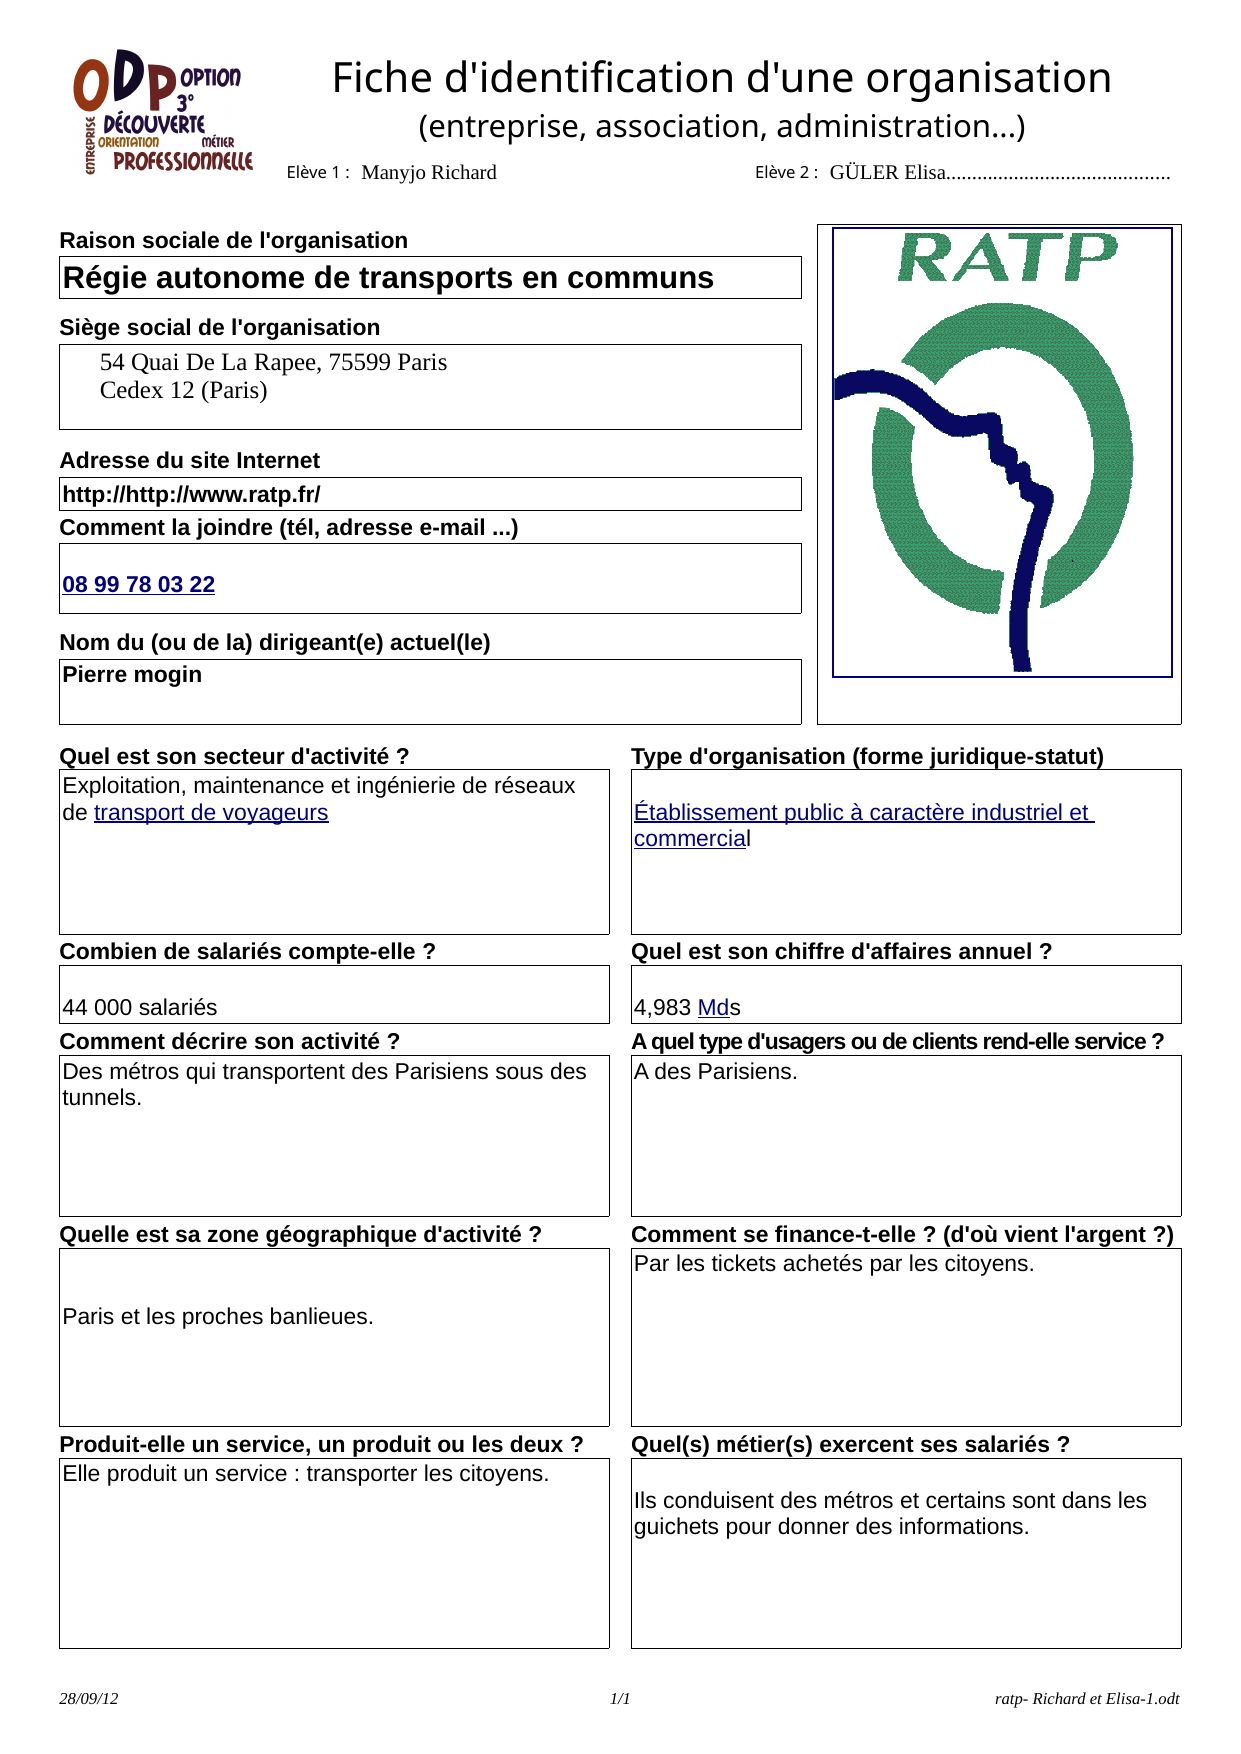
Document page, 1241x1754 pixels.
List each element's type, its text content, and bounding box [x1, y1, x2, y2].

table_cell [801, 724, 817, 738]
table_cell [609, 1028, 631, 1054]
table_header [609, 743, 631, 769]
table_cell [610, 769, 631, 933]
table_cell Par les tickets achetés par les citoyens. [632, 1249, 1181, 1426]
table_cell Quelle est sa zone géographique d'activité ? [59, 1221, 609, 1247]
table_cell [610, 1248, 631, 1426]
table_header Quel est son secteur d'activité ? [59, 743, 609, 769]
table_cell Quel est son chiffre d'affaires annuel ? [631, 938, 1181, 965]
table_cell [59, 725, 801, 738]
table_cell Comment se finance-t-elle ? (d'où vient l'argent ?) [631, 1221, 1181, 1247]
table_cell Exploitation, maintenance et ingénierie de réseaux de transport de voyageurs [60, 770, 609, 933]
picture [834, 229, 1171, 676]
table_cell [610, 1055, 631, 1216]
table_cell Comment décrire son activité ? [59, 1028, 609, 1054]
table_cell Des métros qui transportent des Parisiens sous des tunnels. [60, 1056, 609, 1216]
table_cell Régie autonome de transports en communs [60, 257, 801, 298]
table_header Raison sociale de l'organisation [59, 224, 801, 256]
table_cell Ils conduisent des métros et certains sont dans les guichets pour donner des informations. [632, 1459, 1181, 1648]
picture [70, 46, 256, 177]
table_cell Produit-elle un service, un produit ou les deux ? [59, 1431, 609, 1457]
table_cell [59, 1217, 609, 1221]
table_cell [59, 299, 801, 311]
table_cell [609, 1426, 631, 1431]
table_cell [610, 1458, 631, 1648]
table_cell Siège social de l'organisation [59, 311, 801, 344]
table_header Type d'organisation (forme juridique-statut) [631, 743, 1181, 769]
table_cell Nom du (ou de la) dirigeant(e) actuel(le) [59, 626, 801, 658]
table_cell [609, 1023, 631, 1028]
table_cell [609, 938, 631, 965]
table_cell 44 000 salariés [60, 966, 609, 1023]
table_cell [59, 1024, 609, 1028]
table_cell A des Parisiens. [632, 1056, 1181, 1216]
table_cell Elle produit un service : transporter les citoyens. [60, 1459, 609, 1648]
table_cell [59, 1427, 609, 1431]
table_cell [631, 1217, 1181, 1221]
table_cell Comment la joindre (tél, adresse e-mail ...) [59, 511, 801, 543]
table_cell [610, 965, 631, 1023]
table_cell Adresse du site Internet [59, 445, 801, 477]
table_cell [631, 1427, 1181, 1431]
table_cell 4,983 Mds [632, 966, 1181, 1023]
table_cell Établissement public à caractère industriel et commercial [632, 770, 1181, 933]
table_cell [60, 345, 801, 429]
table_cell [609, 1431, 631, 1457]
table_cell [817, 725, 1181, 738]
table_cell [609, 1221, 631, 1247]
table_cell [609, 1216, 631, 1221]
table_cell Pierre mogin [60, 660, 801, 724]
table_cell A quel type d'usagers ou de clients rend-elle service ? [631, 1028, 1181, 1054]
table_cell [59, 430, 801, 444]
table_cell 08 99 78 03 22 [60, 544, 801, 613]
table_cell Quel(s) métier(s) exercent ses salariés ? [631, 1431, 1181, 1457]
table_header [801, 224, 817, 724]
table_header [818, 225, 1181, 724]
table_cell http://http://www.ratp.fr/ [60, 478, 801, 510]
table_cell [631, 1024, 1181, 1028]
table_cell Paris et les proches banlieues. [60, 1249, 609, 1426]
table_cell [59, 614, 801, 626]
table_cell Combien de salariés compte-elle ? [59, 938, 609, 965]
table_cell [609, 934, 631, 938]
